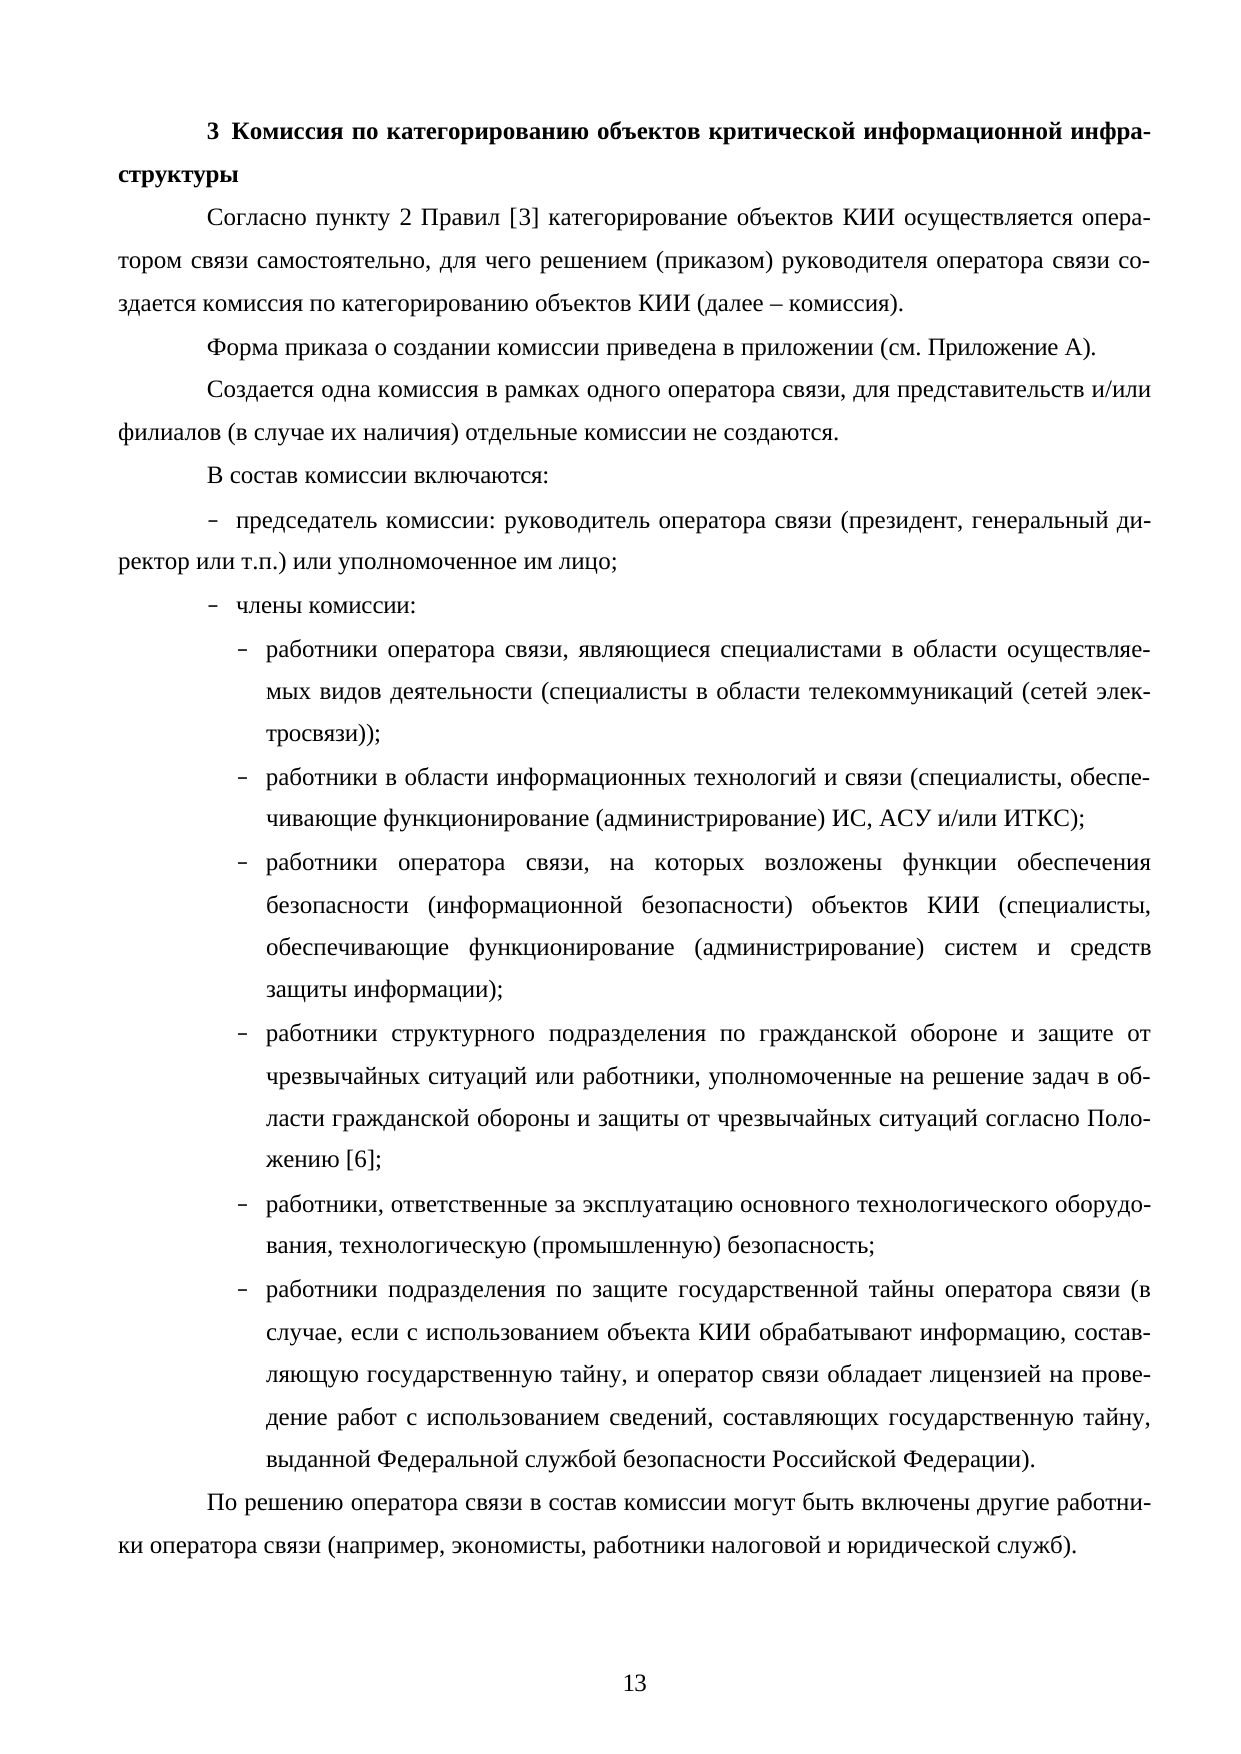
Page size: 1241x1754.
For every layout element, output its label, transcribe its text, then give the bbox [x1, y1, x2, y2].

list председатель комиссии: руководитель оператора связи (президент, генеральный ди- ректор или т.п.) или уполномоченное им лицо; [118, 504, 1152, 575]
list работники, ответственные за эксплуатацию основного технологического оборудо- вания, технологическую (промышленную) безопасность; [236, 1188, 1152, 1259]
text Согласно пункту 2 Правил [3] категорирование объектов КИИ осуществляется опера- тором связи самостоятельно, для чего решением (приказом) руководителя оператора связи со- здается комиссия по категорированию объектов КИИ (далее – комиссия). [118, 202, 1152, 317]
subtitle 3 Комиссия по категорированию объектов критической информационной инфра- структуры [118, 116, 1152, 188]
list работники структурного подразделения по гражданской обороне и защите от чрезвычайных ситуаций или работники, уполномоченные на решение задач в об- ласти гражданской обороны и защиты от чрезвычайных ситуаций согласно Поло- жению [6]; [236, 1017, 1152, 1173]
text Создается одна комиссия в рамках одного оператора связи, для представительств и/или филиалов (в случае их наличия) отдельные комиссии не создаются. [118, 374, 1152, 446]
text В состав комиссии включаются: [207, 461, 1181, 489]
text По решению оператора связи в состав комиссии могут быть включены другие работни- ки оператора связи (например, экономисты, работники налоговой и юридической служб). [118, 1487, 1152, 1558]
list работники в области информационных технологий и связи (специалисты, обеспе- чивающие функционирование (администрирование) ИС, АСУ и/или ИТКС); [236, 761, 1152, 832]
list работники оператора связи, являющиеся специалистами в области осуществляе- мых видов деятельности (специалисты в области телекоммуникаций (сетей элек- тросвязи)); [236, 633, 1152, 747]
list работники оператора связи, на которых возложены функции обеспечения безопасности (информационной безопасности) объектов КИИ (специалисты, обеспечивающие функционирование (администрирование) систем и средств защиты информации); [236, 847, 1152, 1003]
list члены комиссии: [207, 589, 1181, 620]
text Форма приказа о создании комиссии приведена в приложении (см. Приложение А). [207, 332, 1181, 360]
list работники подразделения по защите государственной тайны оператора связи (в случае, если с использованием объекта КИИ обрабатывают информацию, состав- ляющую государственную тайну, и оператор связи обладает лицензией на прове- дение работ с использованием сведений, составляющих государственную тайну, выданной Федеральной службой безопасности Российской Федерации). [236, 1273, 1152, 1472]
